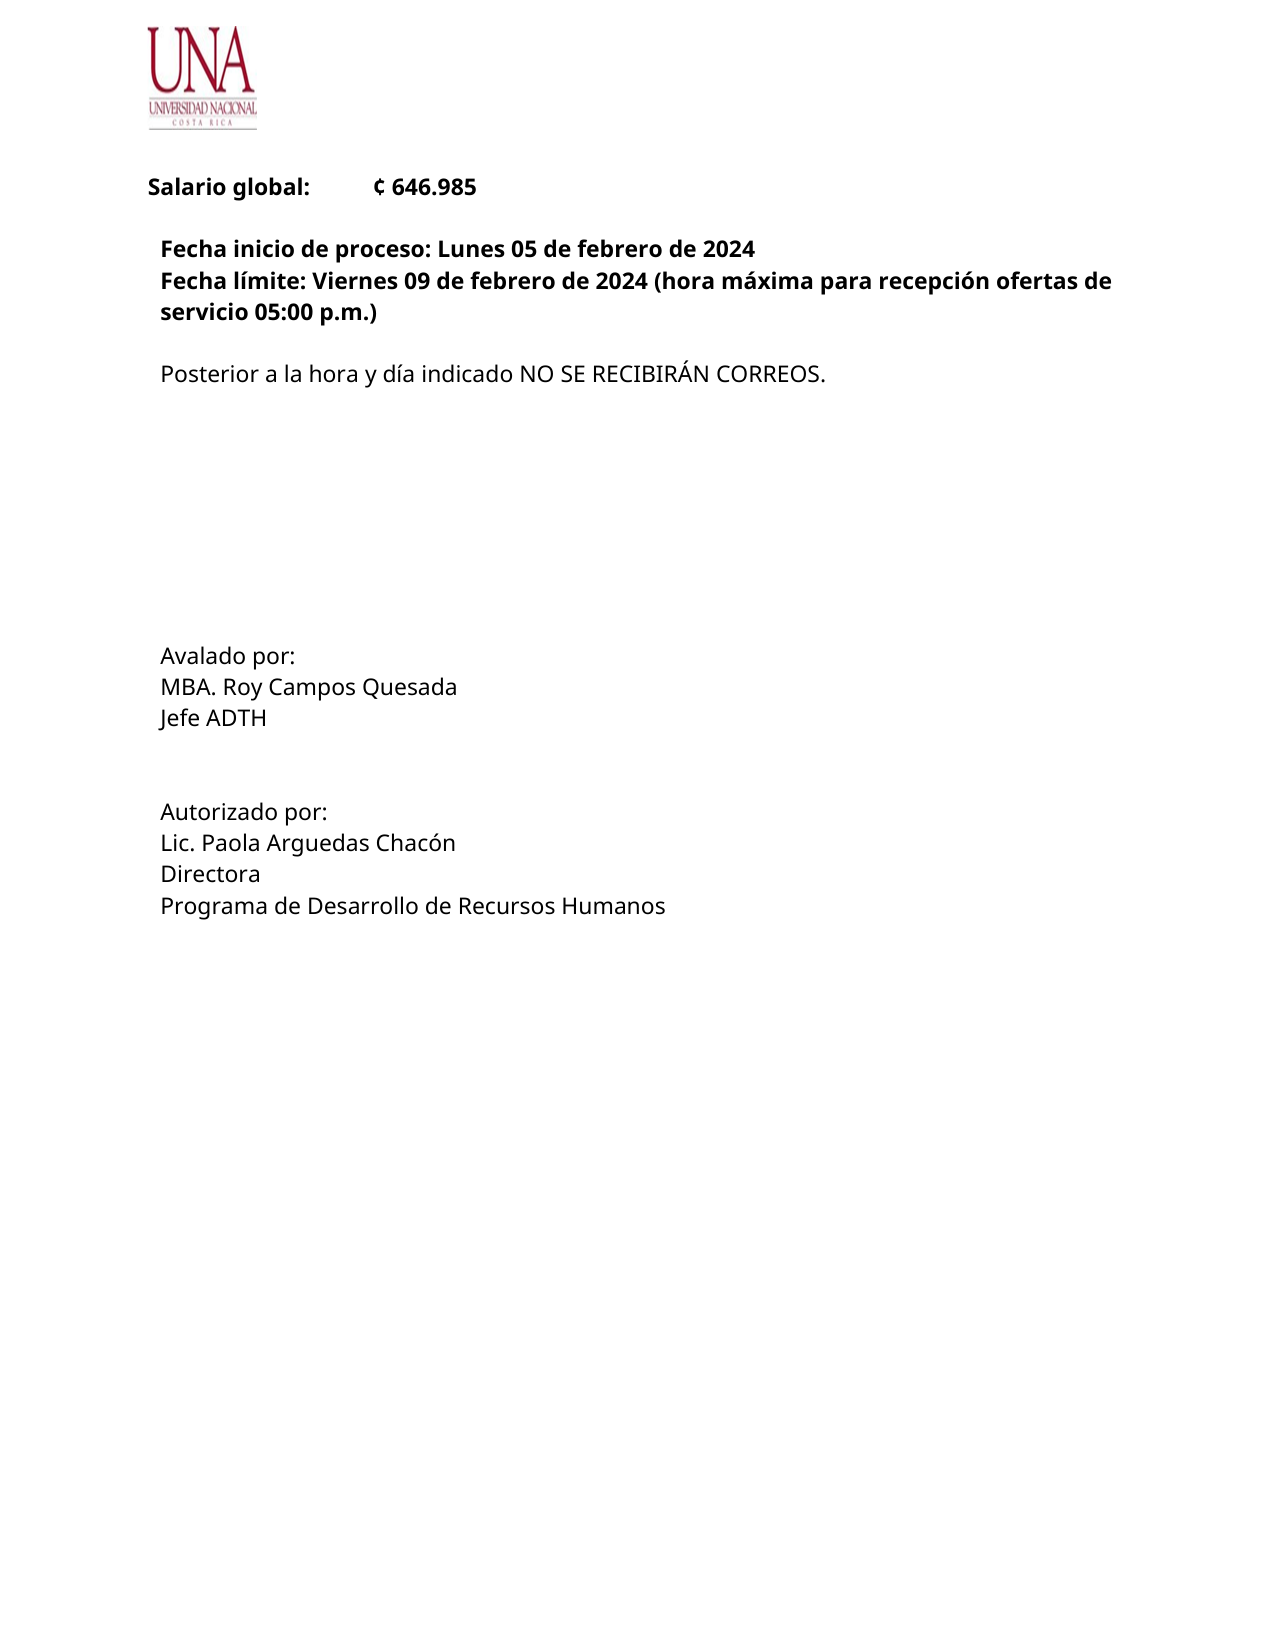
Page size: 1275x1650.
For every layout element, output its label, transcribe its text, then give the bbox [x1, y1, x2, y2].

text Posterior a la hora y día indicado NO SE RECIBIRÁN CORREOS. [160, 358, 1133, 389]
text Avalado por: MBA. Roy Campos Quesada Jefe ADTH Autorizado por: Lic. Paola Arguedas Chacón Directora Programa de Desarrollo de Recursos Humanos [160, 639, 1133, 921]
text Fecha límite: Viernes 09 de febrero de 2024 (hora máxima para recepción ofertas de servicio 05:00 p.m.) [160, 264, 1133, 327]
list Salario global: ¢ 646.985 [148, 171, 1120, 202]
text Fecha inicio de proceso: Lunes 05 de febrero de 2024 [160, 233, 1133, 264]
